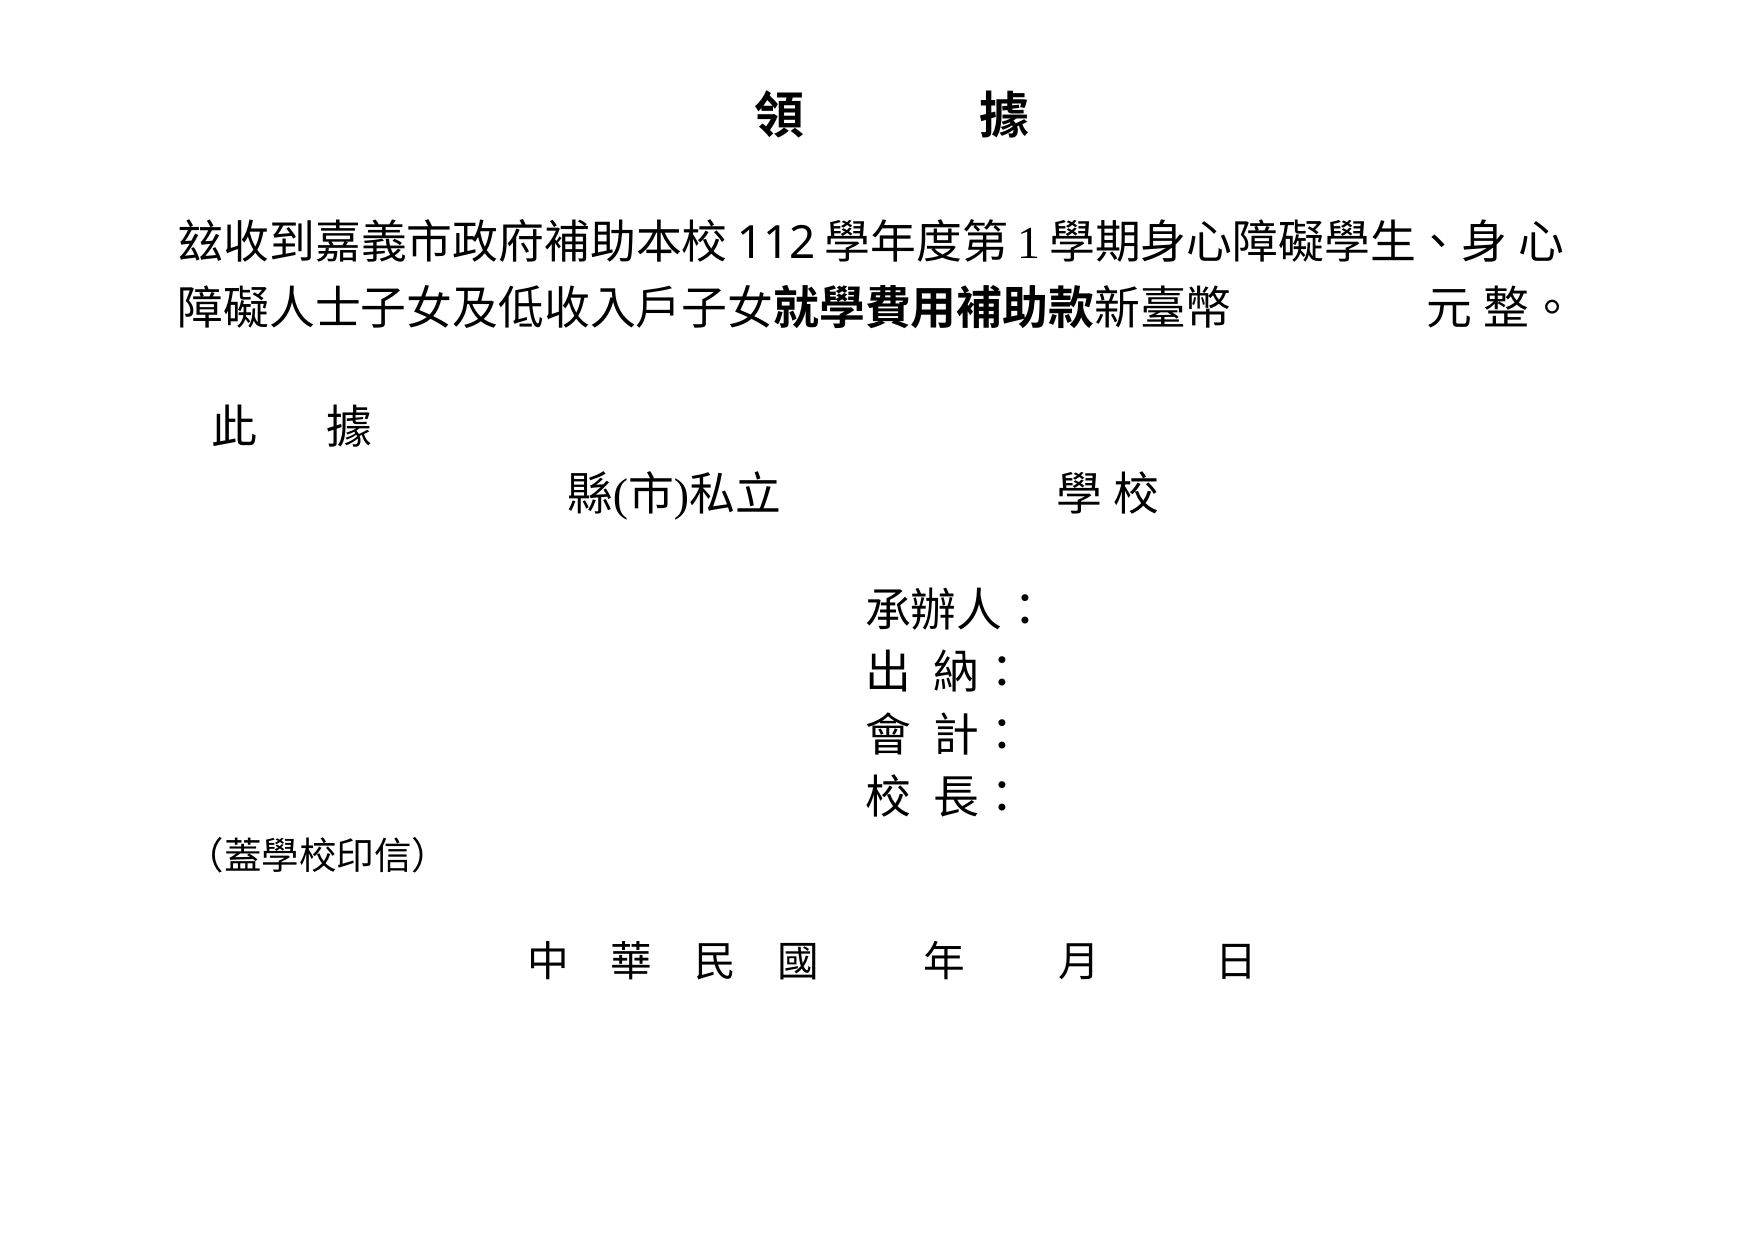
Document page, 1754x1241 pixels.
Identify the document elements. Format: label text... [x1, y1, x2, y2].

text （蓋學校印信） [177, 826, 1606, 880]
text 領 據 [177, 75, 1606, 147]
text 承辦人： [177, 576, 1606, 638]
text 出 納： [177, 638, 1606, 701]
text 會 計： [177, 701, 1606, 763]
text 此 據 [177, 391, 1606, 457]
text 中 華 民 國 年 月 日 [177, 928, 1606, 988]
text 縣(市)私立 學 校 [177, 457, 1606, 523]
text 校 長： [177, 763, 1606, 826]
text 玆收到嘉義市政府補助本校112學年度第1學期身心障礙學生、身 心 障礙人士子女及低收入戶子女就學費用補助款新臺幣 元 整。 [177, 205, 1606, 338]
